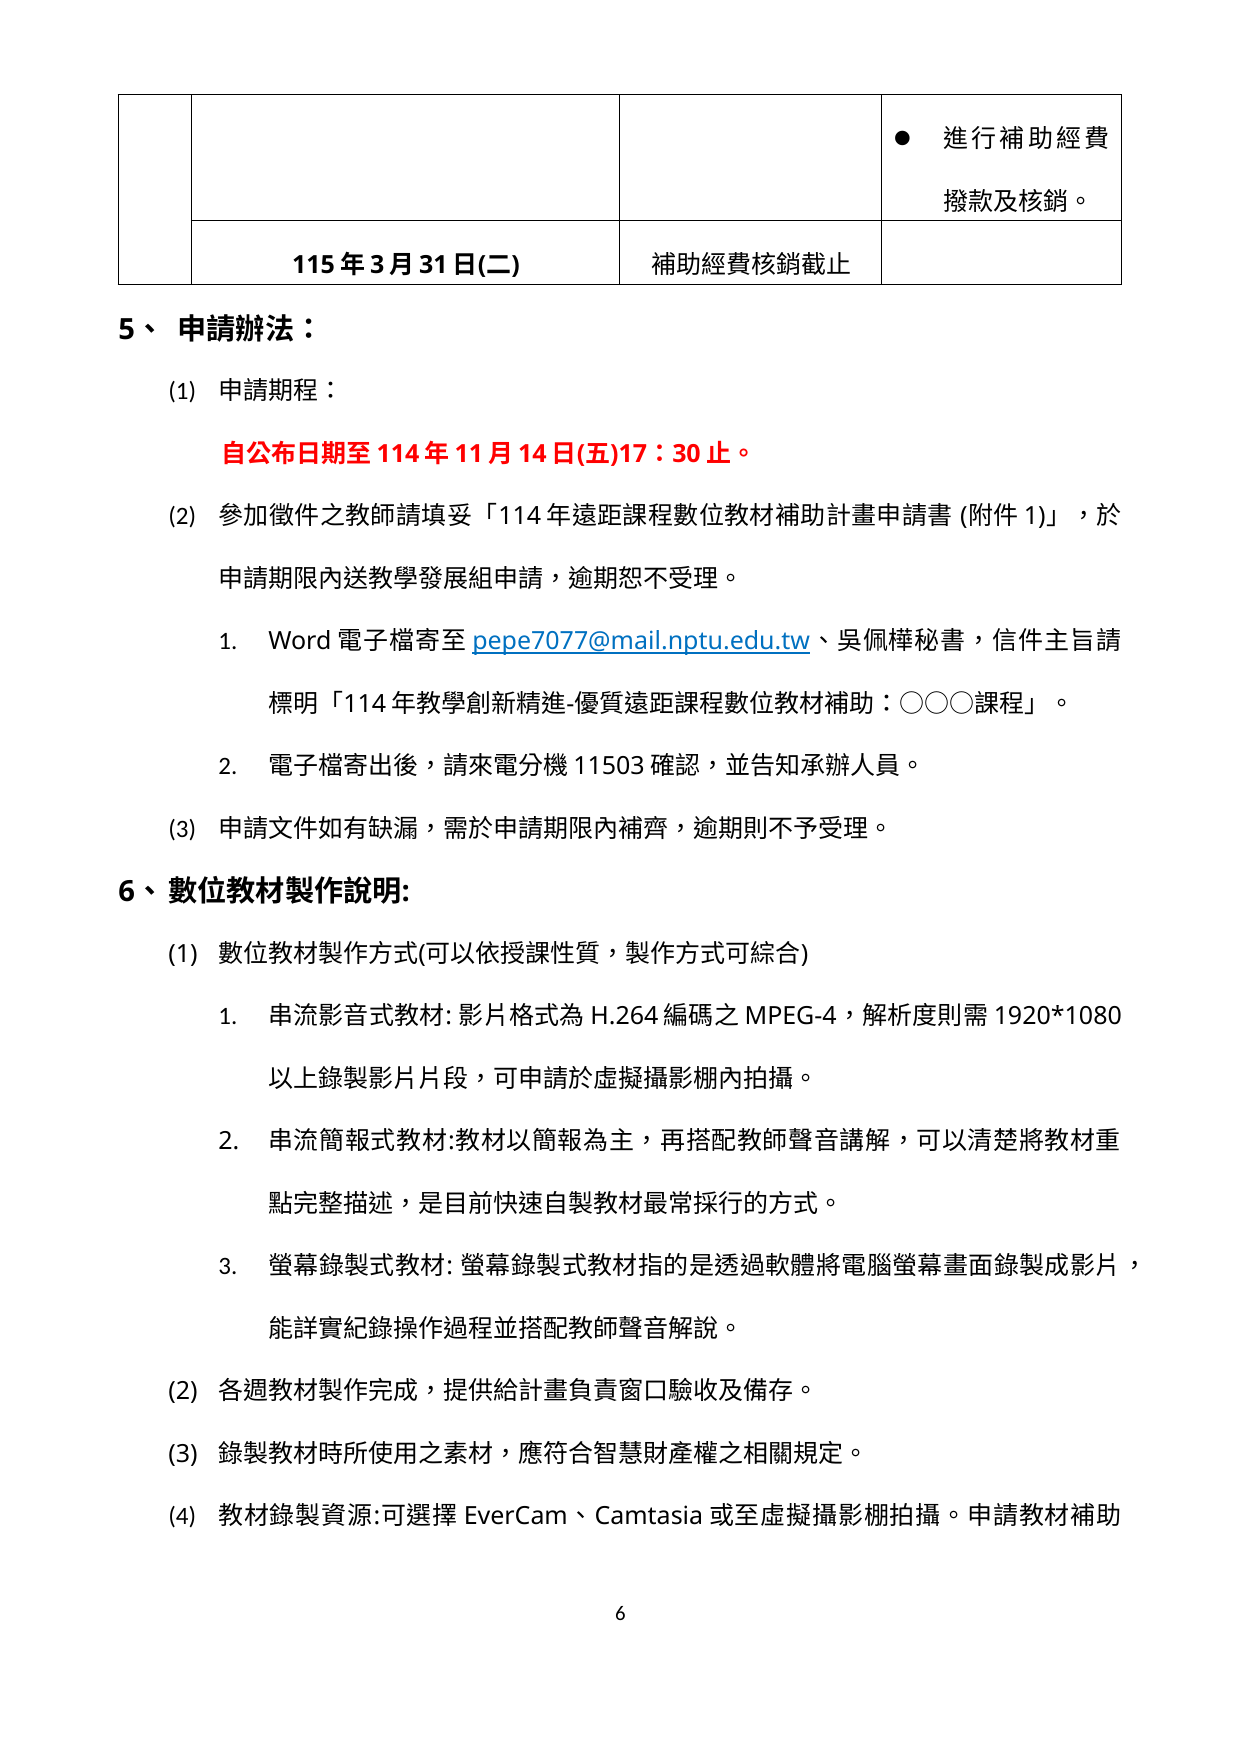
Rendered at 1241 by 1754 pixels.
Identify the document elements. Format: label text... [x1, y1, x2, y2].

list 電子檔寄出後，請來電分機11503確認，並告知承辦人員。 [218, 722, 1122, 785]
list 申請辦法： [118, 285, 1122, 347]
table_cell 補助經費核銷截止 [620, 221, 881, 284]
table_cell 115年3月31日(二) [192, 221, 619, 284]
list 申請文件如有缺漏，需於申請期限內補齊，逾期則不予受理。 [168, 785, 1122, 847]
list 數位教材製作說明: [118, 847, 1122, 910]
list 螢幕錄製式教材: 螢幕錄製式教材指的是透過軟體將電腦螢幕畫面錄製成影片，能詳實紀錄操作過程並搭配教師聲音解說。 [218, 1222, 1122, 1347]
table_cell [620, 95, 881, 220]
list 錄製教材時所使用之素材，應符合智慧財產權之相關規定。 [168, 1410, 1122, 1472]
list 串流簡報式教材:教材以簡報為主，再搭配教師聲音講解，可以清楚將教材重點完整描述，是目前快速自製教材最常採行的方式。 [218, 1097, 1122, 1222]
table_cell [119, 95, 191, 284]
table_cell 將教材提供給承辦人員吳佩樺秘書審查及備存。 進行補助經費撥款及核銷。 [882, 95, 1121, 220]
table_cell [192, 95, 619, 220]
table_cell [882, 221, 1121, 284]
list 各週教材製作完成，提供給計畫負責窗口驗收及備存。 [168, 1347, 1122, 1410]
text 自公布日期至114年11月14日(五)17：30止。 [221, 410, 1122, 472]
list 申請期程： [168, 347, 1122, 410]
list Word電子檔寄至pepe7077@mail.nptu.edu.tw、吳佩樺秘書，信件主旨請標明「114年教學創新精進-優質遠距課程數位教材補助：○○○課程」。 [218, 597, 1122, 722]
list 數位教材製作方式(可以依授課性質，製作方式可綜合) [168, 910, 1122, 972]
list 教材錄製資源:可選擇EverCam、Camtasia或至虛擬攝影棚拍攝。申請教材補助 [168, 1472, 1122, 1535]
list 串流影音式教材: 影片格式為H.264編碼之MPEG-4，解析度則需1920*1080以上錄製影片片段，可申請於虛擬攝影棚內拍攝。 [218, 972, 1122, 1097]
list 參加徵件之教師請填妥「114年遠距課程數位教材補助計畫申請書 (附件1)」，於申請期限內送教學發展組申請，逾期恕不受理。 [168, 472, 1122, 597]
